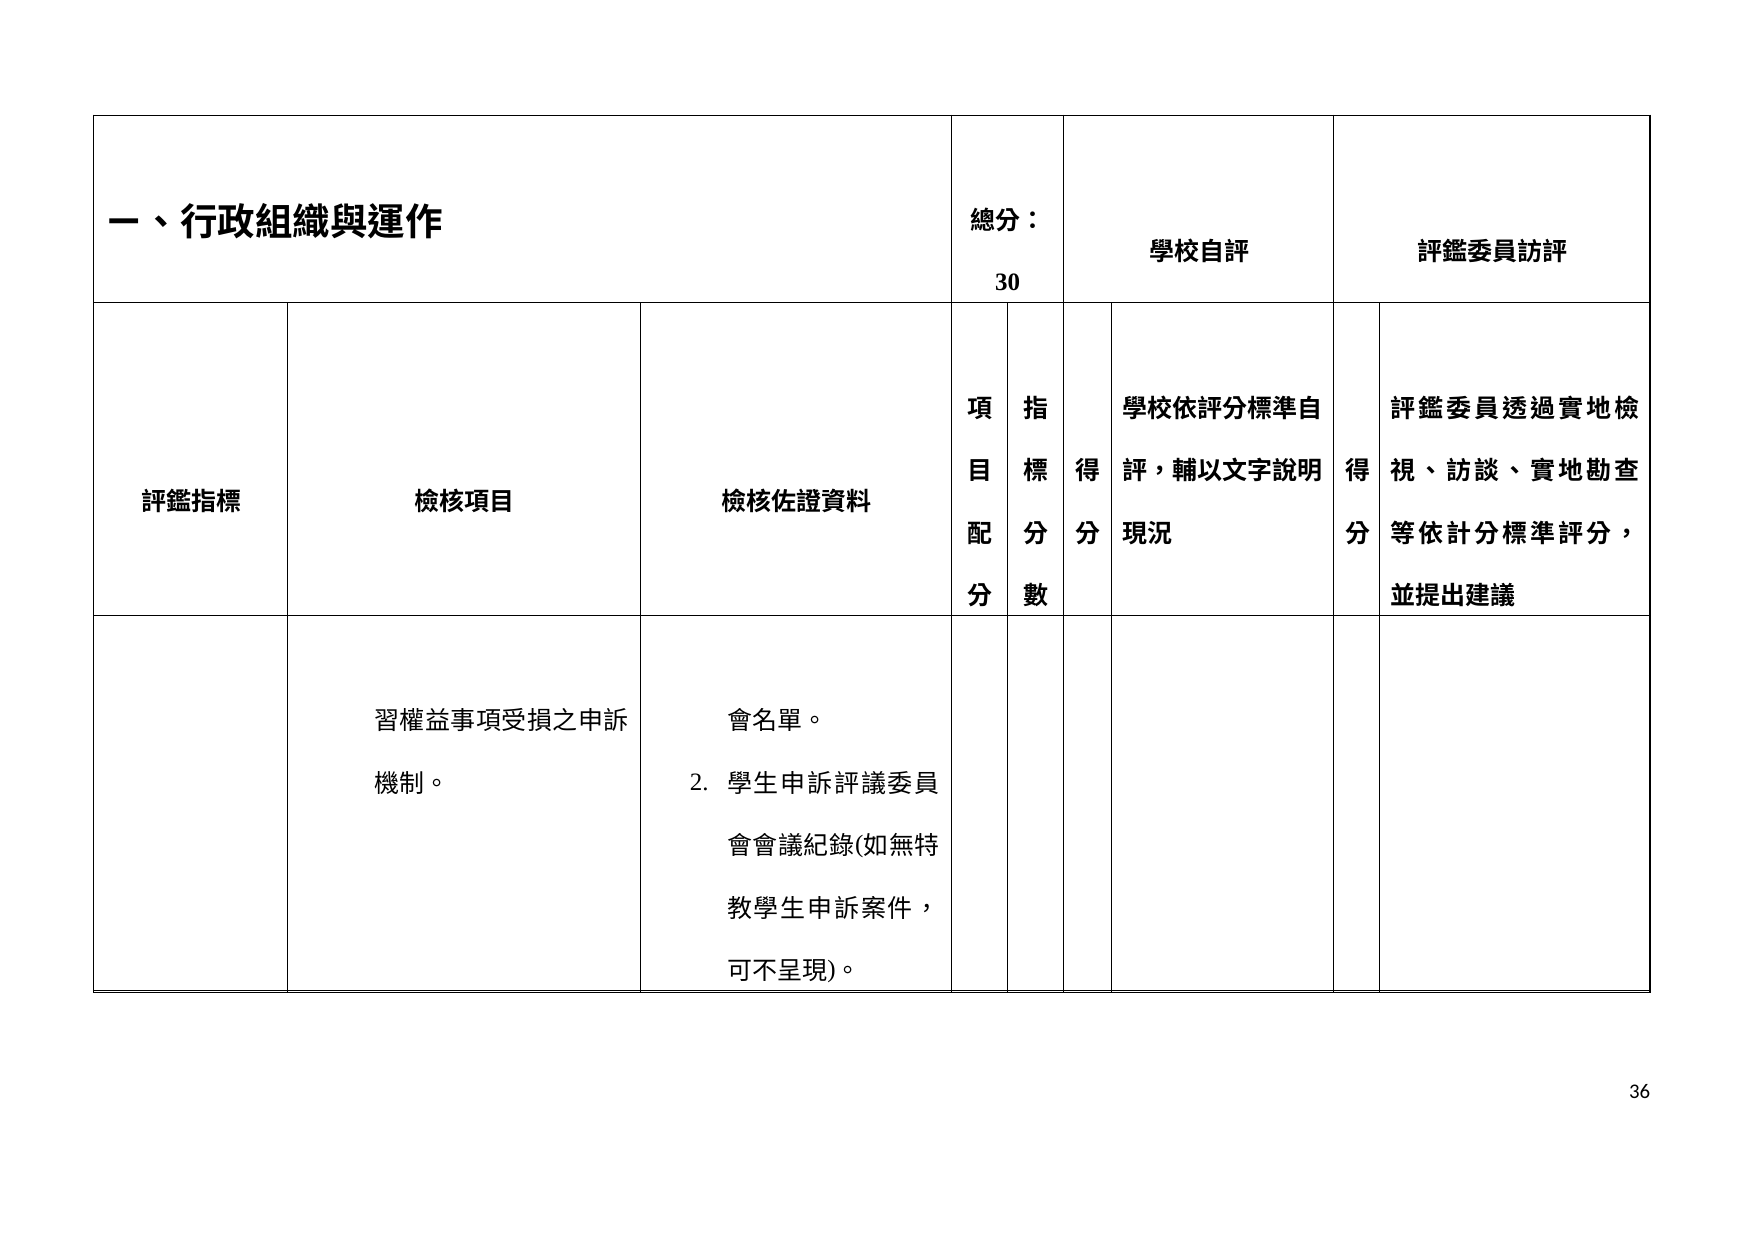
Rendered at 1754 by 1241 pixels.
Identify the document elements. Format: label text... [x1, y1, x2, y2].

table_cell 指標分數 [1008, 303, 1063, 614]
table_header 學校自評 [1064, 116, 1333, 302]
table_cell [94, 616, 287, 989]
table_cell [1008, 616, 1063, 989]
table_cell 得分 [1064, 303, 1111, 614]
table_cell [1380, 616, 1649, 989]
table_cell 評鑑委員透過實地檢視、訪談、實地勘查等依計分標準評分，並提出建議 [1380, 303, 1649, 614]
table_cell 評鑑指標 [94, 303, 287, 614]
table_cell 項目配分 [952, 303, 1007, 614]
table_cell 得分 [1334, 303, 1379, 614]
table_cell [952, 616, 1007, 989]
table_cell 習權益事項受損之申訴機制。 [288, 616, 640, 989]
table_header 總分：30 [952, 116, 1063, 302]
table_header ㄧ、行政組織與運作 [94, 116, 951, 302]
table_cell 學生申訴評議委員會組織辦法及委員會名單。 學生申訴評議委員會會議紀錄(如無特教學生申訴案件，可不呈現)。 宣導校內身心障礙學生或家長申訴管道與處理流程。 [641, 616, 951, 989]
table_cell [1112, 616, 1333, 989]
table_header 評鑑委員訪評 [1334, 116, 1649, 302]
table_cell [1064, 616, 1111, 989]
table_cell 檢核項目 [288, 303, 640, 614]
table_cell 檢核佐證資料 [641, 303, 951, 614]
table_cell 學校依評分標準自評，輔以文字說明現況 [1112, 303, 1333, 614]
table_cell [1334, 616, 1379, 989]
